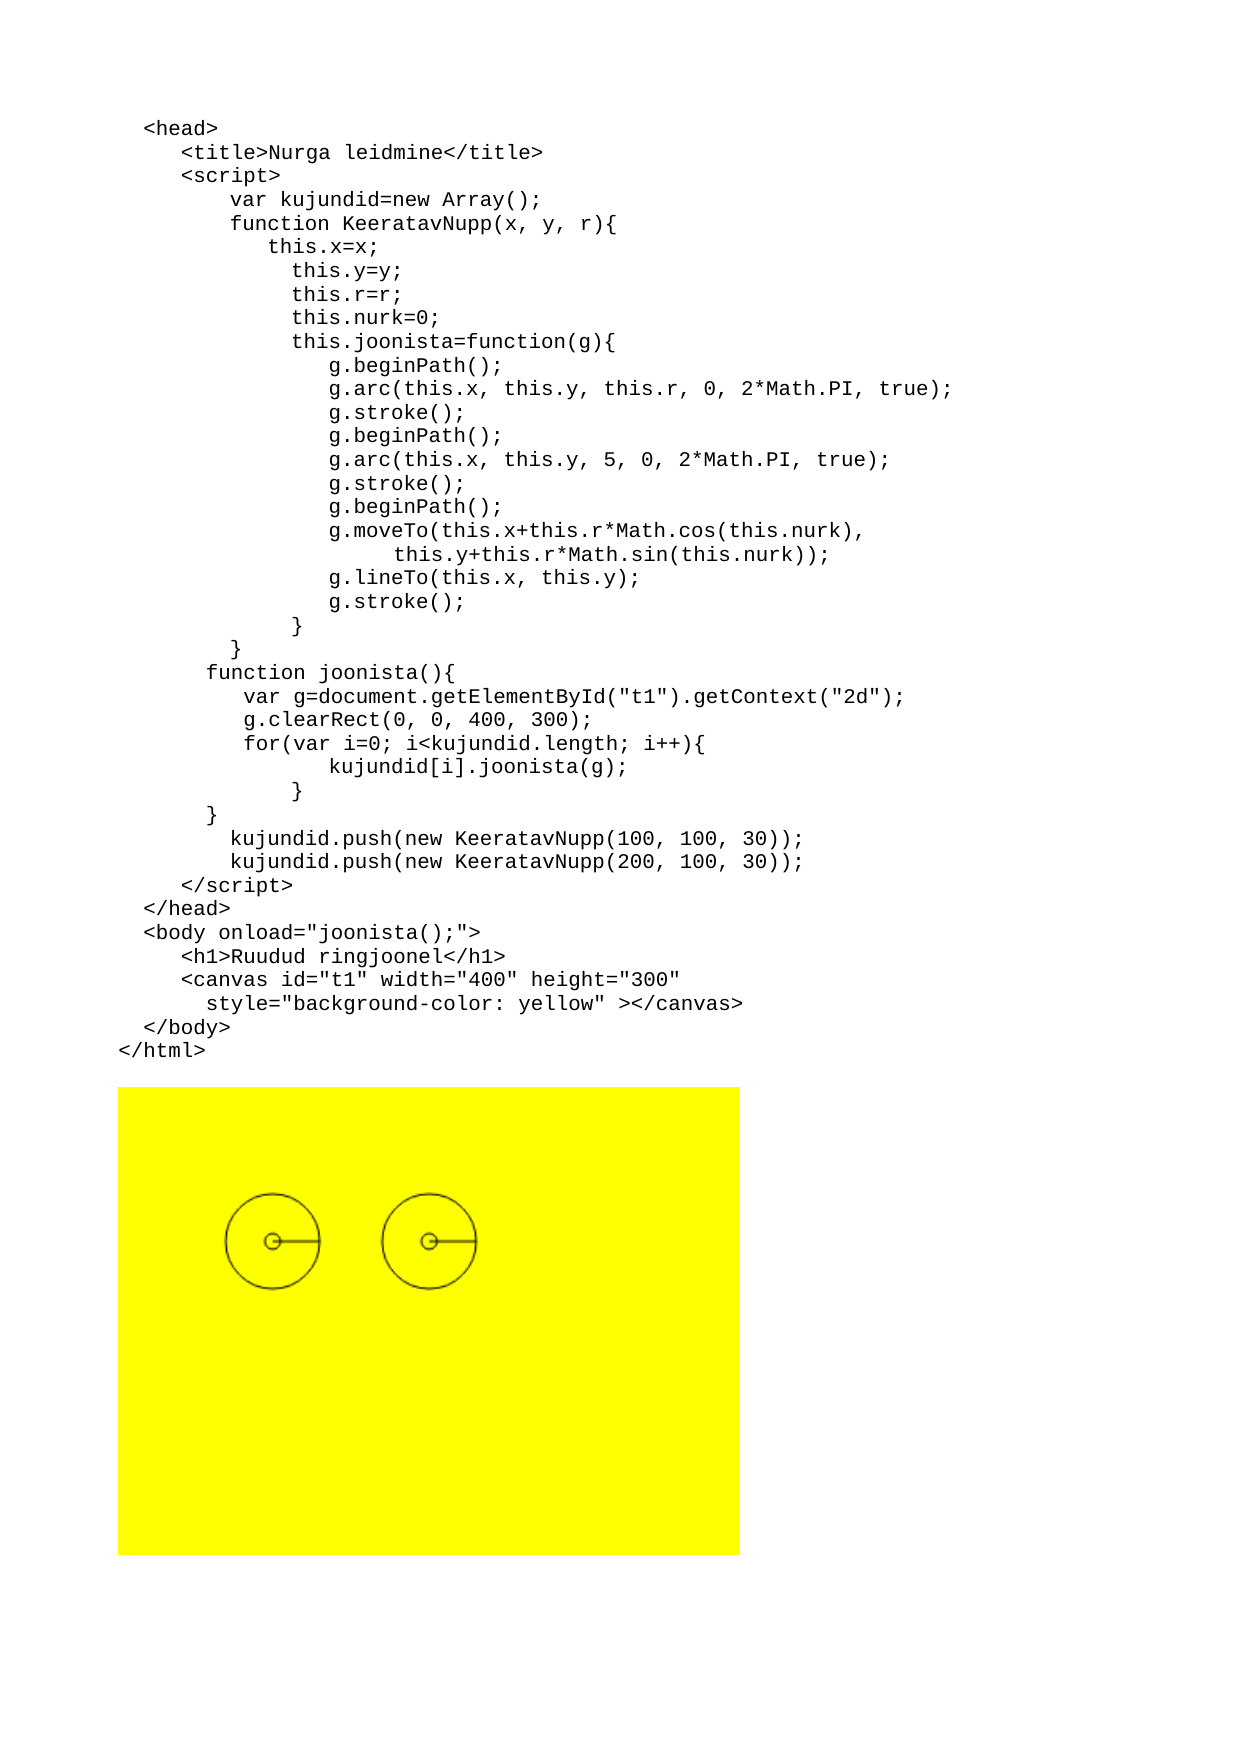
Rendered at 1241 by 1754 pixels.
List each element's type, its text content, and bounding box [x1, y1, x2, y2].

text </body> [118, 1017, 1122, 1040]
text g.beginPath(); [118, 354, 1122, 378]
text kujundid.push(new KeeratavNupp(100, 100, 30)); [118, 827, 1122, 851]
text var g=document.getElementById("t1").getContext("2d"); [118, 686, 1122, 709]
text this.y=y; [118, 260, 1122, 284]
text g.beginPath(); [118, 426, 1122, 449]
text g.stroke(); [118, 591, 1122, 615]
text <script> [118, 165, 1122, 189]
text g.moveTo(this.x+this.r*Math.cos(this.nurk), [118, 520, 1122, 544]
text kujundid.push(new KeeratavNupp(200, 100, 30)); [118, 851, 1122, 875]
text function KeeratavNupp(x, y, r){ [118, 213, 1122, 236]
text this.r=r; [118, 284, 1122, 307]
text <h1>Ruudud ringjoonel</h1> [118, 946, 1122, 969]
text var kujundid=new Array(); [118, 189, 1122, 213]
text g.clearRect(0, 0, 400, 300); [118, 709, 1122, 733]
text this.x=x; [118, 236, 1122, 260]
text g.beginPath(); [118, 496, 1122, 520]
text g.lineTo(this.x, this.y); [118, 567, 1122, 591]
text for(var i=0; i<kujundid.length; i++){ [118, 733, 1122, 757]
text g.stroke(); [118, 473, 1122, 496]
text g.stroke(); [118, 402, 1122, 426]
text } [118, 615, 1122, 638]
text </head> [118, 898, 1122, 922]
text <head> [118, 118, 1122, 142]
text </script> [118, 875, 1122, 898]
text this.nurk=0; [118, 307, 1122, 331]
text } [118, 780, 1122, 804]
text g.arc(this.x, this.y, 5, 0, 2*Math.PI, true); [118, 449, 1122, 473]
text g.arc(this.x, this.y, this.r, 0, 2*Math.PI, true); [118, 378, 1122, 402]
text <body onload="joonista();"> [118, 922, 1122, 946]
text this.joonista=function(g){ [118, 331, 1122, 354]
text <title>Nurga leidmine</title> [118, 142, 1122, 165]
text this.y+this.r*Math.sin(this.nurk)); [118, 544, 1122, 567]
text function joonista(){ [118, 662, 1122, 686]
text style="background-color: yellow" ></canvas> [118, 993, 1122, 1017]
text <canvas id="t1" width="400" height="300" [118, 969, 1122, 993]
text </html> [118, 1040, 1122, 1064]
text kujundid[i].joonista(g); [118, 757, 1122, 780]
text } [118, 638, 1122, 662]
text } [118, 804, 1122, 827]
